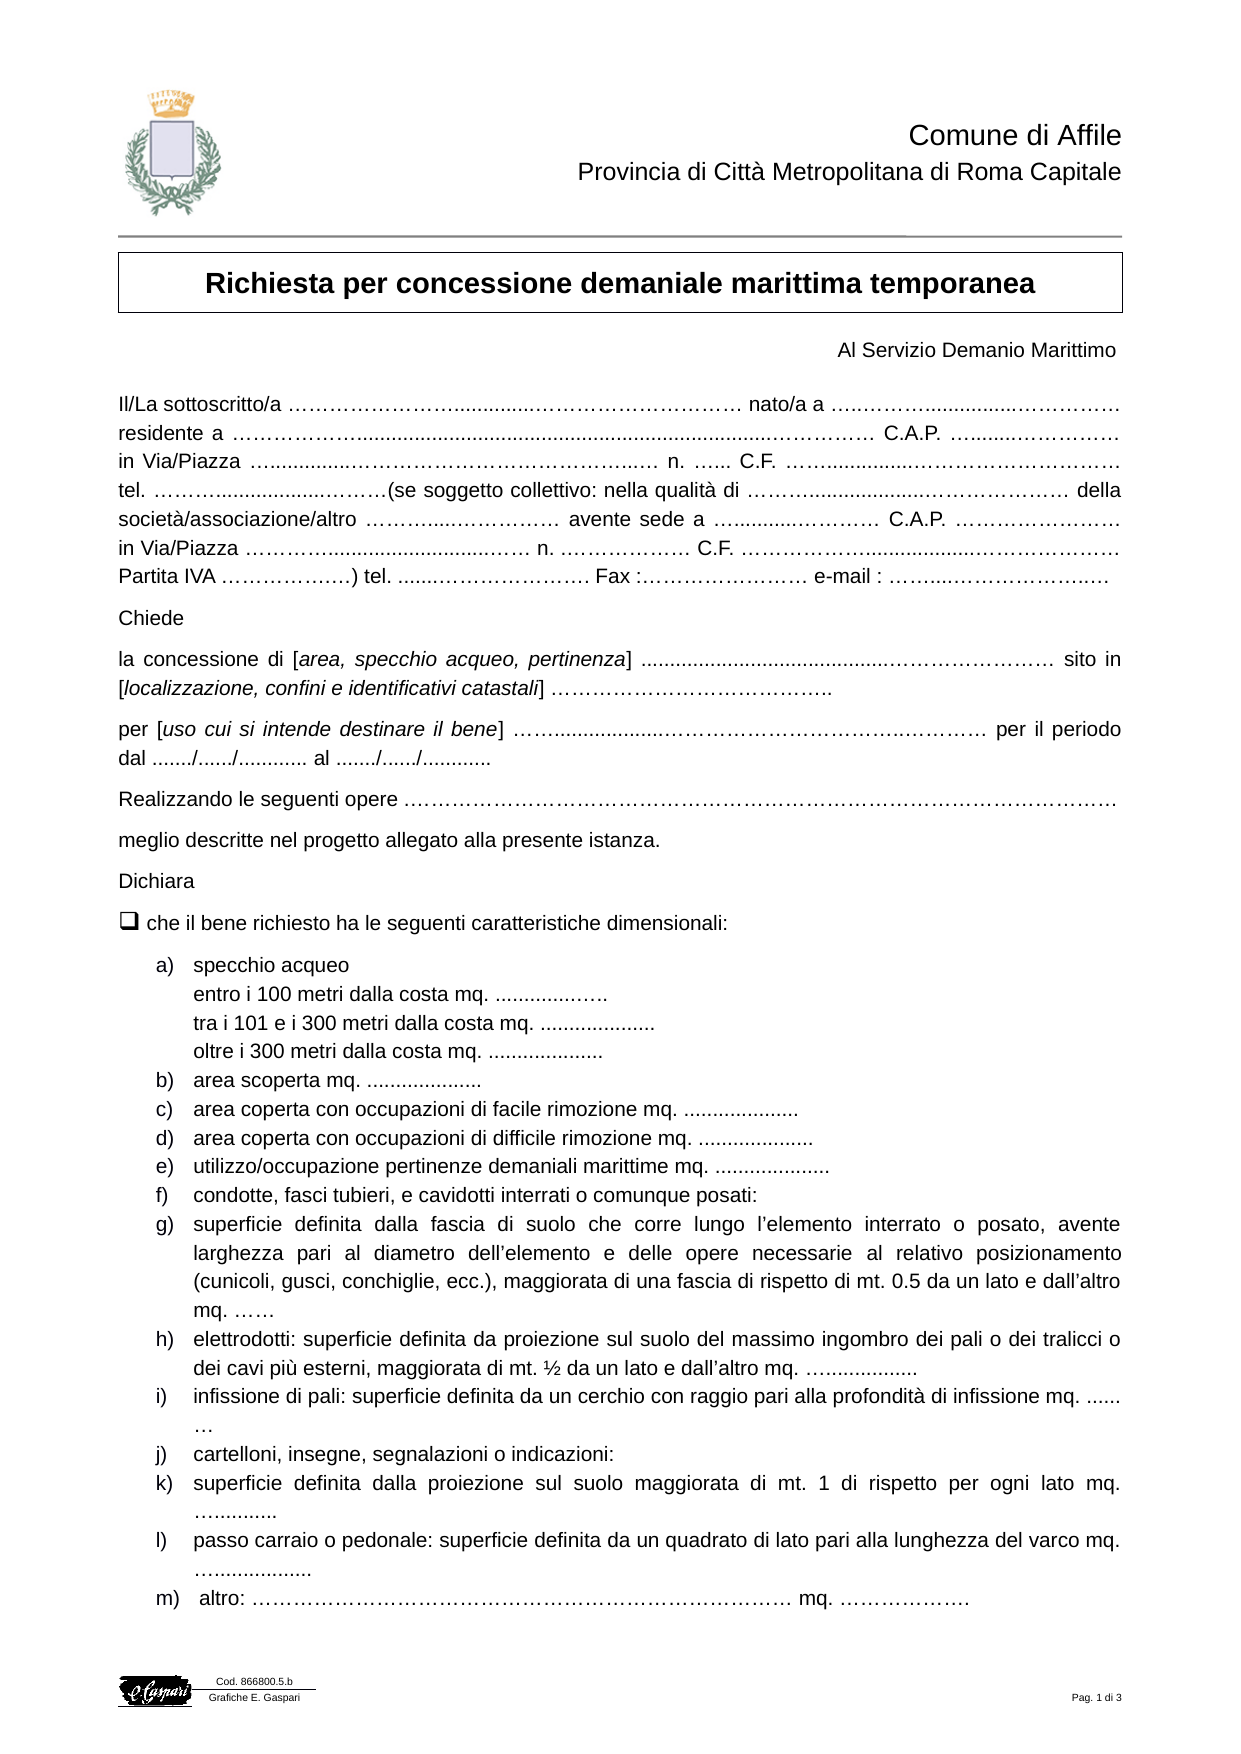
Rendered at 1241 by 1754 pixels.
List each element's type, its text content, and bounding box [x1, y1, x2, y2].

list cartelloni, insegne, segnalazioni o indicazioni: [156, 1442, 1122, 1466]
table_header Richiesta per concessione demaniale marittima temporanea [119, 253, 1122, 312]
list area coperta con occupazioni di difficile rimozione mq. .................... [156, 1125, 1122, 1149]
list area coperta con occupazioni di facile rimozione mq. .................... [156, 1097, 1122, 1121]
text meglio descritte nel progetto allegato alla presente istanza. [118, 828, 1122, 852]
text Dichiara [118, 869, 1122, 893]
list superficie definita dalla fascia di suolo che corre lungo l’elemento interrato o posato, avente larghezza pari al diametro dell’elemento e delle opere necessarie al relativo posizionamento (cunicoli, gusci, conchiglie, ecc.), maggiorata di una fascia di rispetto di mt. 0.5 da un lato e dall’altro mq. …… [156, 1212, 1122, 1322]
list superficie definita dalla proiezione sul suolo maggiorata di mt. 1 di rispetto per ogni lato mq. …........... [156, 1470, 1122, 1523]
list specchio acqueo [156, 953, 1122, 977]
list infissione di pali: superficie definita da un cerchio con raggio pari alla profondità di infissione mq. ......… [156, 1384, 1122, 1437]
list elettrodotti: superficie definita da proiezione sul suolo del massimo ingombro dei pali o dei tralicci o dei cavi più esterni, maggiorata di mt. ½ da un lato e dall’altro mq. …................ [156, 1327, 1122, 1379]
list passo carraio o pedonale: superficie definita da un quadrato di lato pari alla lunghezza del varco mq. …................. [156, 1528, 1122, 1581]
list oltre i 300 metri dalla costa mq. .................... [193, 1039, 1122, 1063]
picture [118, 1674, 192, 1706]
text Realizzando le seguenti opere .………………………………………………………………………………………… [118, 787, 1122, 811]
list tra i 101 e i 300 metri dalla costa mq. .................... [193, 1010, 1122, 1034]
text per [uso cui si intende destinare il bene] ……...................……………………………..………… per il periodo dal ......./....../............ al ......./....../............ [118, 717, 1122, 769]
list area scoperta mq. .................... [156, 1068, 1122, 1092]
text Provincia di Città Metropolitana di Roma Capitale [224, 157, 1122, 185]
text Comune di Affile [224, 118, 1122, 152]
list condotte, fasci tubieri, e cavidotti interrati o comunque posati: [156, 1183, 1122, 1207]
text la concessione di [area, specchio acqueo, pertinenza] ...........................................…………………… sito in [localizzazione, confini e identificativi catastali] ………………………………….. [118, 647, 1122, 699]
text  che il bene richiesto ha le seguenti caratteristiche dimensionali: [118, 910, 1122, 935]
text Chiede [118, 605, 1122, 629]
list utilizzo/occupazione pertinenze demaniali marittime mq. .................... [156, 1154, 1122, 1178]
list entro i 100 metri dalla costa mq. ..............….. [193, 982, 1122, 1006]
picture [122, 87, 224, 219]
text Al Servizio Demanio Marittimo [118, 338, 1122, 362]
text Il/La sottoscritto/a ……………………..............………………………… nato/a a …..………................…………… residente a ………………........................................................................…………… C.A.P. …........…………… in Via/Piazza …..............…………………………………...… n. …... C.F. ……...............………………………… tel. ………...................………(se soggetto collettivo: nella qualità di ………....................………………… della società/associazione/altro ……….....…………… avente sede a …...........………… C.A.P. …………………… in Via/Piazza …………............................…… n. .……………… C.F. ………………...................………………… Partita IVA …………….…) tel. .......…………………. Fax :…………………… e-mail : ……....………………..… [118, 392, 1122, 588]
list altro: …………………………………………………………………… mq. ………………. [156, 1585, 1122, 1609]
